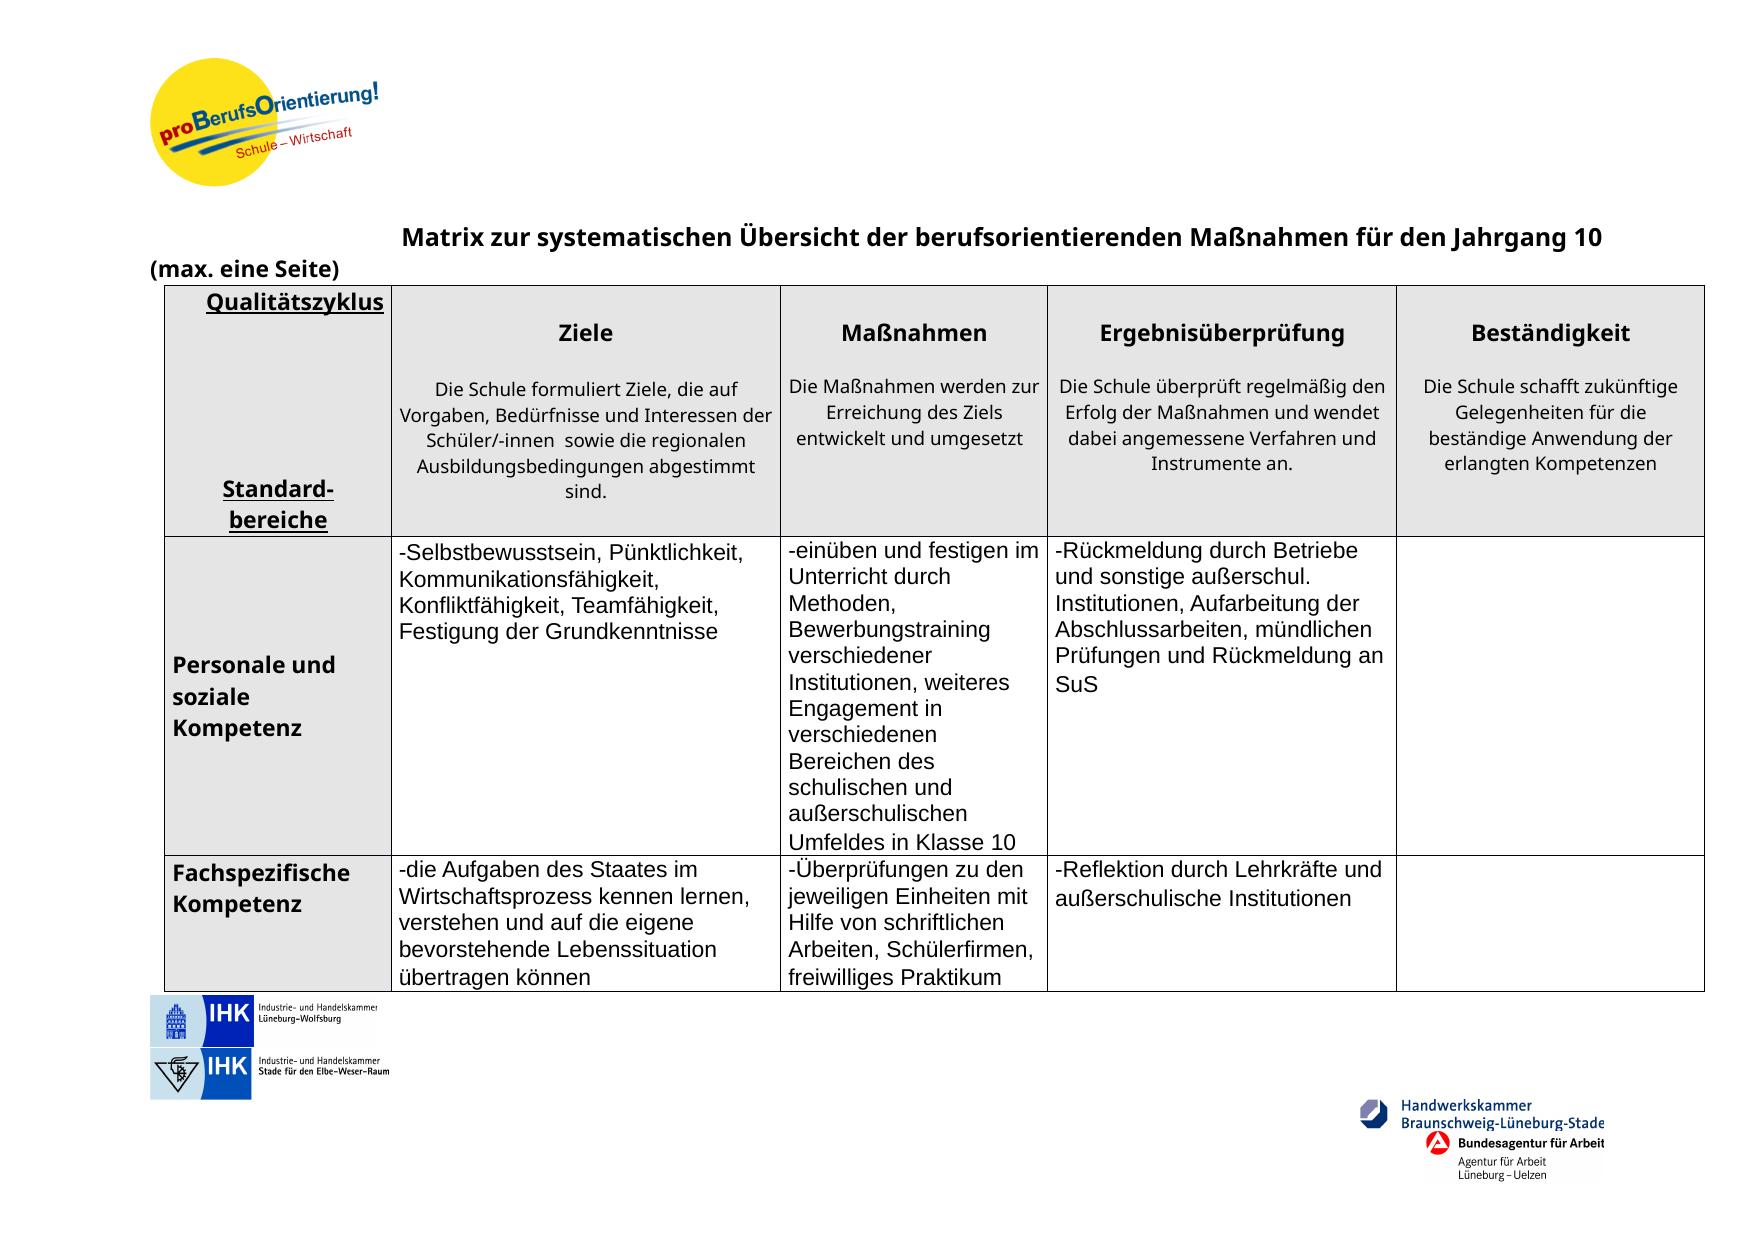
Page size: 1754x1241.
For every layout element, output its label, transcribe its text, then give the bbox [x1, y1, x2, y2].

table_cell -einüben und festigen im Unterricht durch Methoden, Bewerbungstraining verschiedener Institutionen, weiteres Engagement in verschiedenen Bereichen des schulischen und außerschulischen Umfeldes in Klasse 10 [781, 537, 1047, 855]
picture [150, 995, 390, 1100]
table_cell [1397, 856, 1704, 991]
table_cell -Selbstbewusstsein, Pünktlichkeit, Kommunikationsfähigkeit, Konfliktfähigkeit, Teamfähigkeit, Festigung der Grundkenntnisse [392, 537, 780, 855]
picture [150, 58, 386, 191]
table_cell -Rückmeldung durch Betriebe und sonstige außerschul. Institutionen, Aufarbeitung der Abschlussarbeiten, mündlichen Prüfungen und Rückmeldung an SuS [1048, 537, 1396, 855]
table_cell -Überprüfungen zu den jeweiligen Einheiten mit Hilfe von schriftlichen Arbeiten, Schülerfirmen, freiwilliges Praktikum [781, 856, 1047, 991]
table_header Qualitätszyklus Standard- bereiche [165, 286, 391, 536]
table_header Ergebnisüberprüfung Die Schule überprüft regelmäßig den Erfolg der Maßnahmen und wendet dabei angemessene Verfahren und Instrumente an. [1048, 286, 1396, 536]
table_header Maßnahmen Die Maßnahmen werden zur Erreichung des Ziels entwickelt und umgesetzt [781, 286, 1047, 536]
table_cell Personale und soziale Kompetenz [165, 537, 391, 855]
table_cell -Reflektion durch Lehrkräfte und außerschulische Institutionen [1048, 856, 1396, 991]
table_header Ziele Die Schule formuliert Ziele, die auf Vorgaben, Bedürfnisse und Interessen der Schüler/-innen sowie die regionalen Ausbildungsbedingungen abgestimmt sind. [392, 286, 780, 536]
table_cell -die Aufgaben des Staates im Wirtschaftsprozess kennen lernen, verstehen und auf die eigene bevorstehende Lebenssituation übertragen können [392, 856, 780, 991]
picture [1360, 1099, 1604, 1182]
text Matrix zur systematischen Übersicht der berufsorientierenden Maßnahmen für den Jahrgang 10 (max. eine Seite) [150, 219, 1604, 285]
table_cell Fachspezifische Kompetenz [165, 856, 391, 991]
table_cell [1397, 537, 1704, 855]
table_header Beständigkeit Die Schule schafft zukünftige Gelegenheiten für die beständige Anwendung der erlangten Kompetenzen [1397, 286, 1704, 536]
